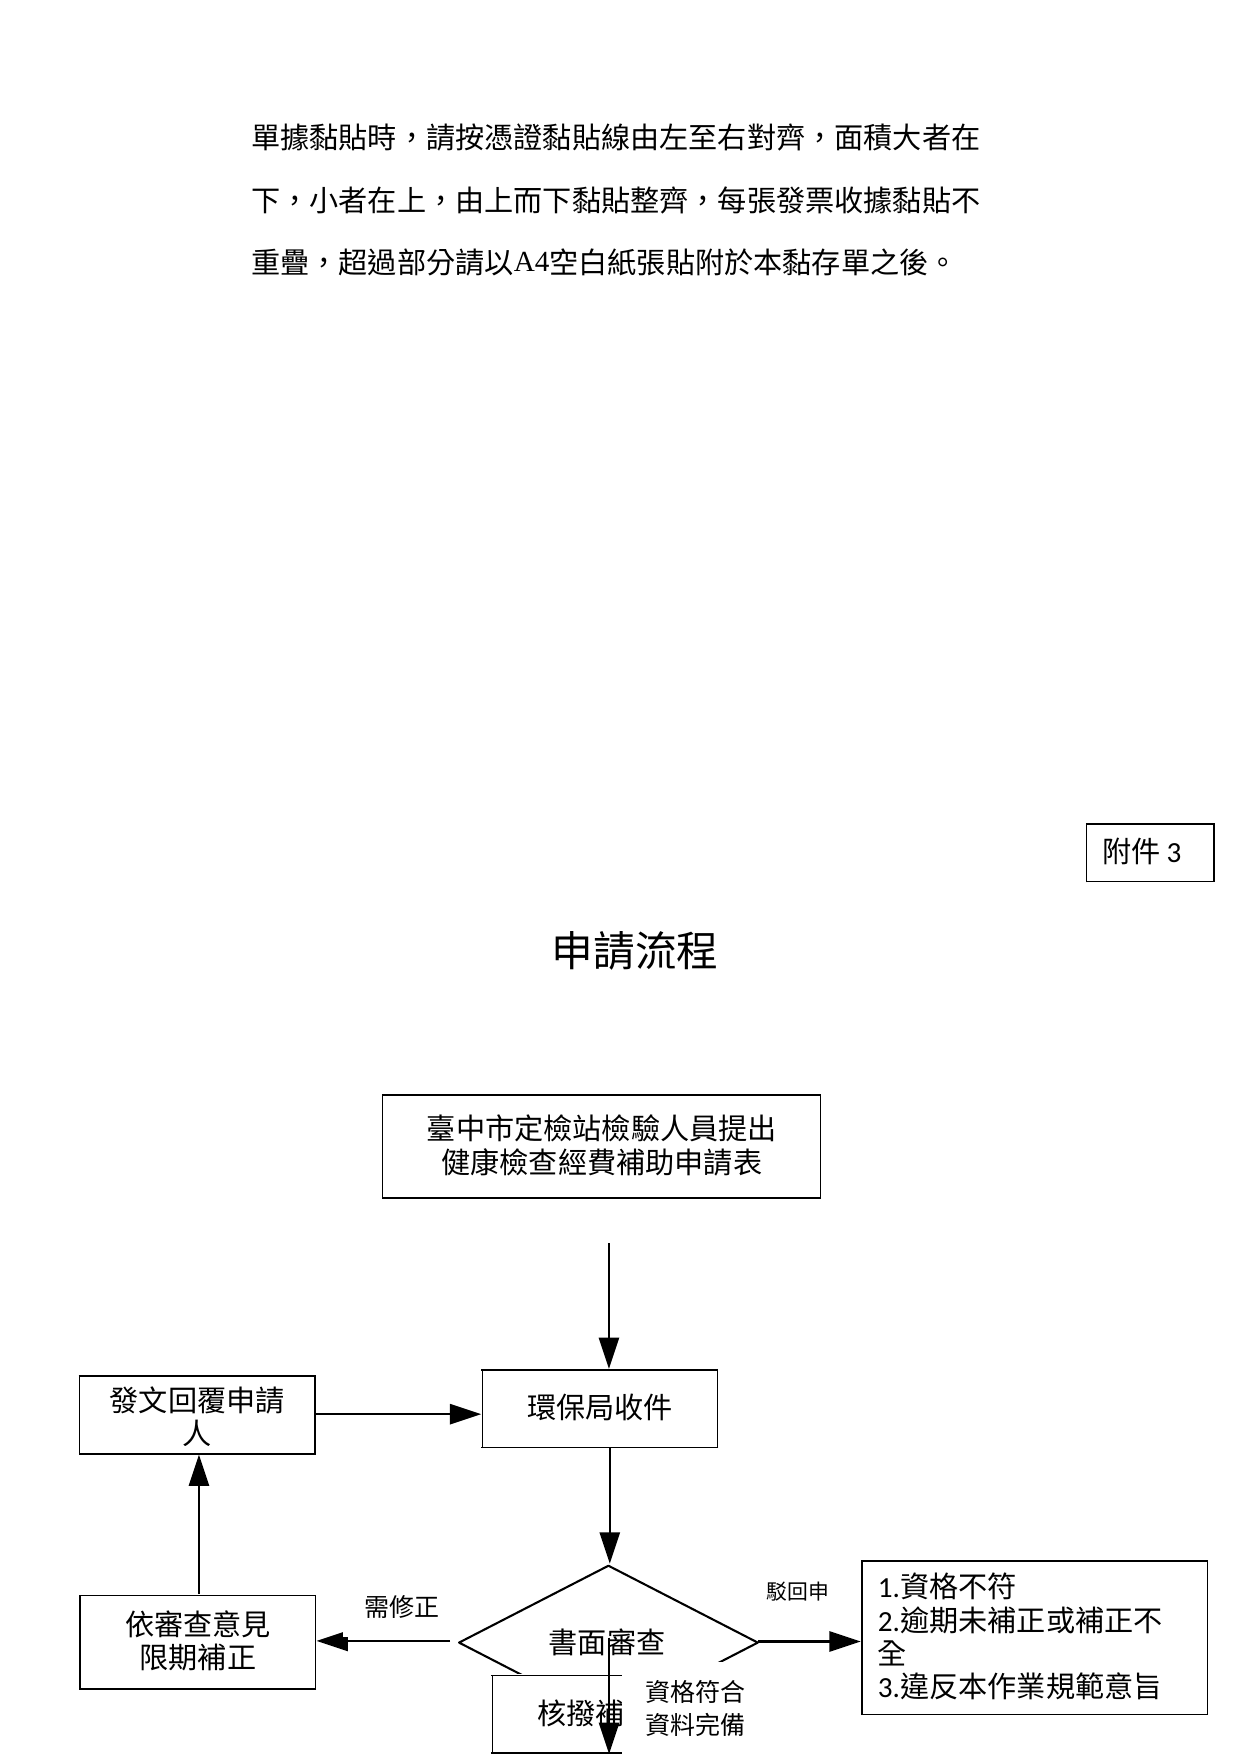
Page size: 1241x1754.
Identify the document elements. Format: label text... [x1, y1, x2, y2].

text 健康檢查經費補助申請表 [398, 1146, 805, 1180]
text 環保局收件 [498, 1392, 702, 1425]
text 3.違反本作業規範意旨 [878, 1671, 1191, 1704]
text 駁回申請 [756, 1572, 839, 1613]
text 2.逾期未補正或補正不全 [878, 1604, 1191, 1671]
text 資格符合 [638, 1674, 751, 1708]
text 資料完備 [638, 1708, 751, 1741]
text 附件3 [1102, 832, 1198, 870]
text 單據黏貼時，請按憑證黏貼線由左至右對齊，面積大者在下，小者在上，由上而下黏貼整齊，每張發票收據黏貼不重疊，超過部分請以A4空白紙張貼附於本黏存單之後。 [251, 94, 1004, 282]
text 核撥補助款 [508, 1697, 608, 1731]
text 依審查意見 [96, 1609, 299, 1642]
text 限期補正 [96, 1642, 299, 1676]
text 申請流程 [177, 907, 1092, 969]
text 發文回覆申請人 [95, 1384, 299, 1446]
text 臺中市定檢站檢驗人員提出 [398, 1113, 805, 1146]
text 需修正 [360, 1590, 443, 1623]
text 1.資格不符 [878, 1571, 1191, 1604]
